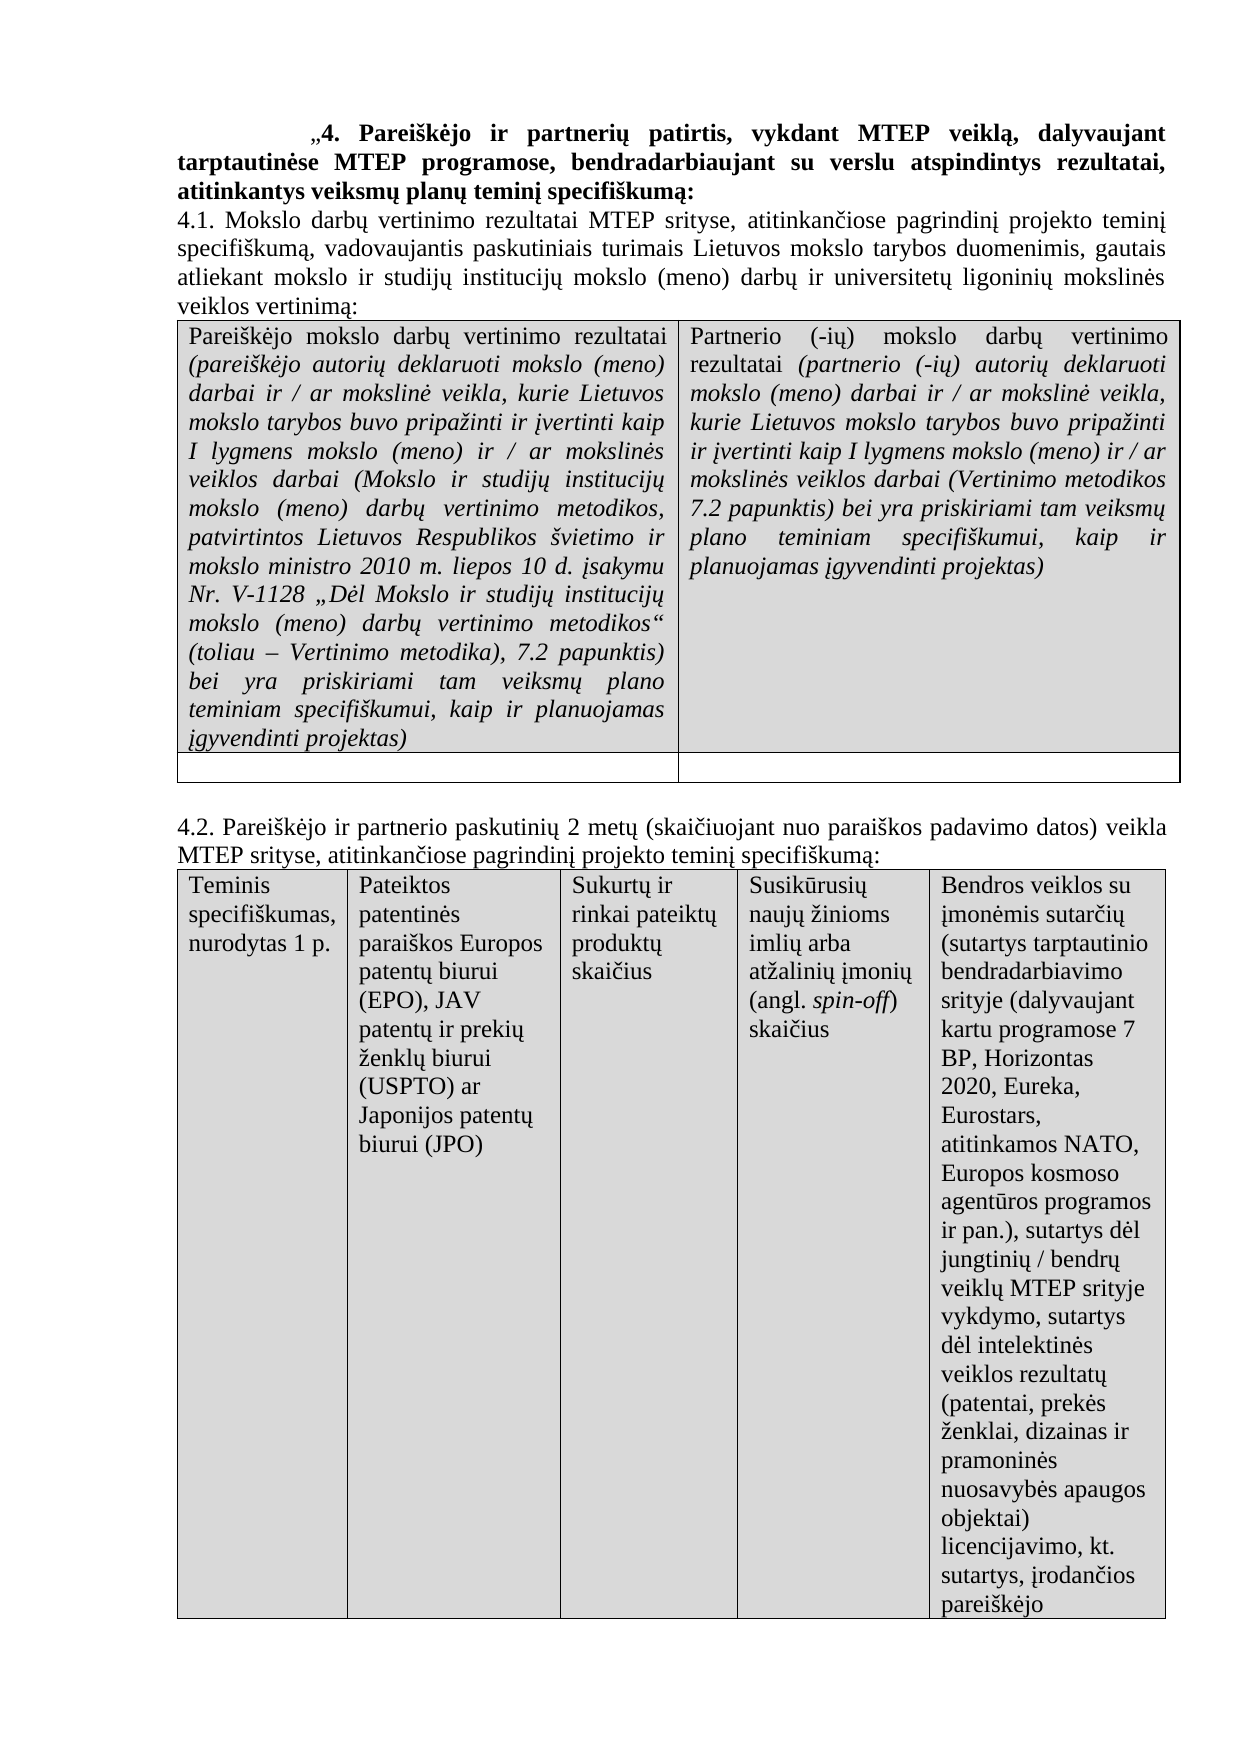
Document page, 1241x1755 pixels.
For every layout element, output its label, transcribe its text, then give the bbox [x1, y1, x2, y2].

table_header Bendros veiklos su įmonėmis sutarčių (sutartys tarptautinio bendradarbiavimo srityje (dalyvaujant kartu programose 7 BP, Horizontas 2020, Eureka, Eurostars, atitinkamos NATO, Europos kosmoso agentūros programos ir pan.), sutartys dėl jungtinių / bendrų veiklų MTEP srityje vykdymo, sutartys dėl intelektinės veiklos rezultatų (patentai, prekės ženklai, dizainas ir pramoninės nuosavybės apaugos objektai) licencijavimo, kt. sutartys, įrodančios pareiškėjo [930, 870, 1165, 1618]
table_header Teminis specifiškumas, nurodytas 1 p. [178, 870, 347, 1618]
table_cell [178, 753, 678, 782]
table_cell [679, 753, 1179, 782]
table_header Pareiškėjo mokslo darbų vertinimo rezultatai (pareiškėjo autorių deklaruoti mokslo (meno) darbai ir / ar mokslinė veikla, kurie Lietuvos mokslo tarybos buvo pripažinti ir įvertinti kaip I lygmens mokslo (meno) ir / ar mokslinės veiklos darbai (Mokslo ir studijų institucijų mokslo (meno) darbų vertinimo metodikos, patvirtintos Lietuvos Respublikos švietimo ir mokslo ministro 2010 m. liepos 10 d. įsakymu Nr. V-1128 „Dėl Mokslo ir studijų institucijų mokslo (meno) darbų vertinimo metodikos“ (toliau – Vertinimo metodika), 7.2 papunktis) bei yra priskiriami tam veiksmų plano teminiam specifiškumui, kaip ir planuojamas įgyvendinti projektas) [178, 321, 678, 752]
text 4.1. Mokslo darbų vertinimo rezultatai MTEP srityse, atitinkančiose pagrindinį projekto teminį specifiškumą, vadovaujantis paskutiniais turimais Lietuvos mokslo tarybos duomenimis, gautais atliekant mokslo ir studijų institucijų mokslo (meno) darbų ir universitetų ligoninių mokslinės veiklos vertinimą: [177, 205, 1167, 320]
text 4.2. Pareiškėjo ir partnerio paskutinių 2 metų (skaičiuojant nuo paraiškos padavimo datos) veikla MTEP srityse, atitinkančiose pagrindinį projekto teminį specifiškumą: [177, 812, 1167, 869]
table_header Partnerio (-ių) mokslo darbų vertinimo rezultatai (partnerio (-ių) autorių deklaruoti mokslo (meno) darbai ir / ar mokslinė veikla, kurie Lietuvos mokslo tarybos buvo pripažinti ir įvertinti kaip I lygmens mokslo (meno) ir / ar mokslinės veiklos darbai (Vertinimo metodikos 7.2 papunktis) bei yra priskiriami tam veiksmų plano teminiam specifiškumui, kaip ir planuojamas įgyvendinti projektas) [679, 321, 1179, 752]
table_header Pateiktos patentinės paraiškos Europos patentų biurui (EPO), JAV patentų ir prekių ženklų biurui (USPTO) ar Japonijos patentų biurui (JPO) [348, 870, 560, 1618]
table_header Susikūrusių naujų žinioms imlių arba atžalinių įmonių (angl. spin-off) skaičius [738, 870, 929, 1618]
table_header Sukurtų ir rinkai pateiktų produktų skaičius [561, 870, 737, 1618]
text „4. Pareiškėjo ir partnerių patirtis, vykdant MTEP veiklą, dalyvaujant tarptautinėse MTEP programose, bendradarbiaujant su verslu atspindintys rezultatai, atitinkantys veiksmų planų teminį specifiškumą: [177, 118, 1167, 205]
